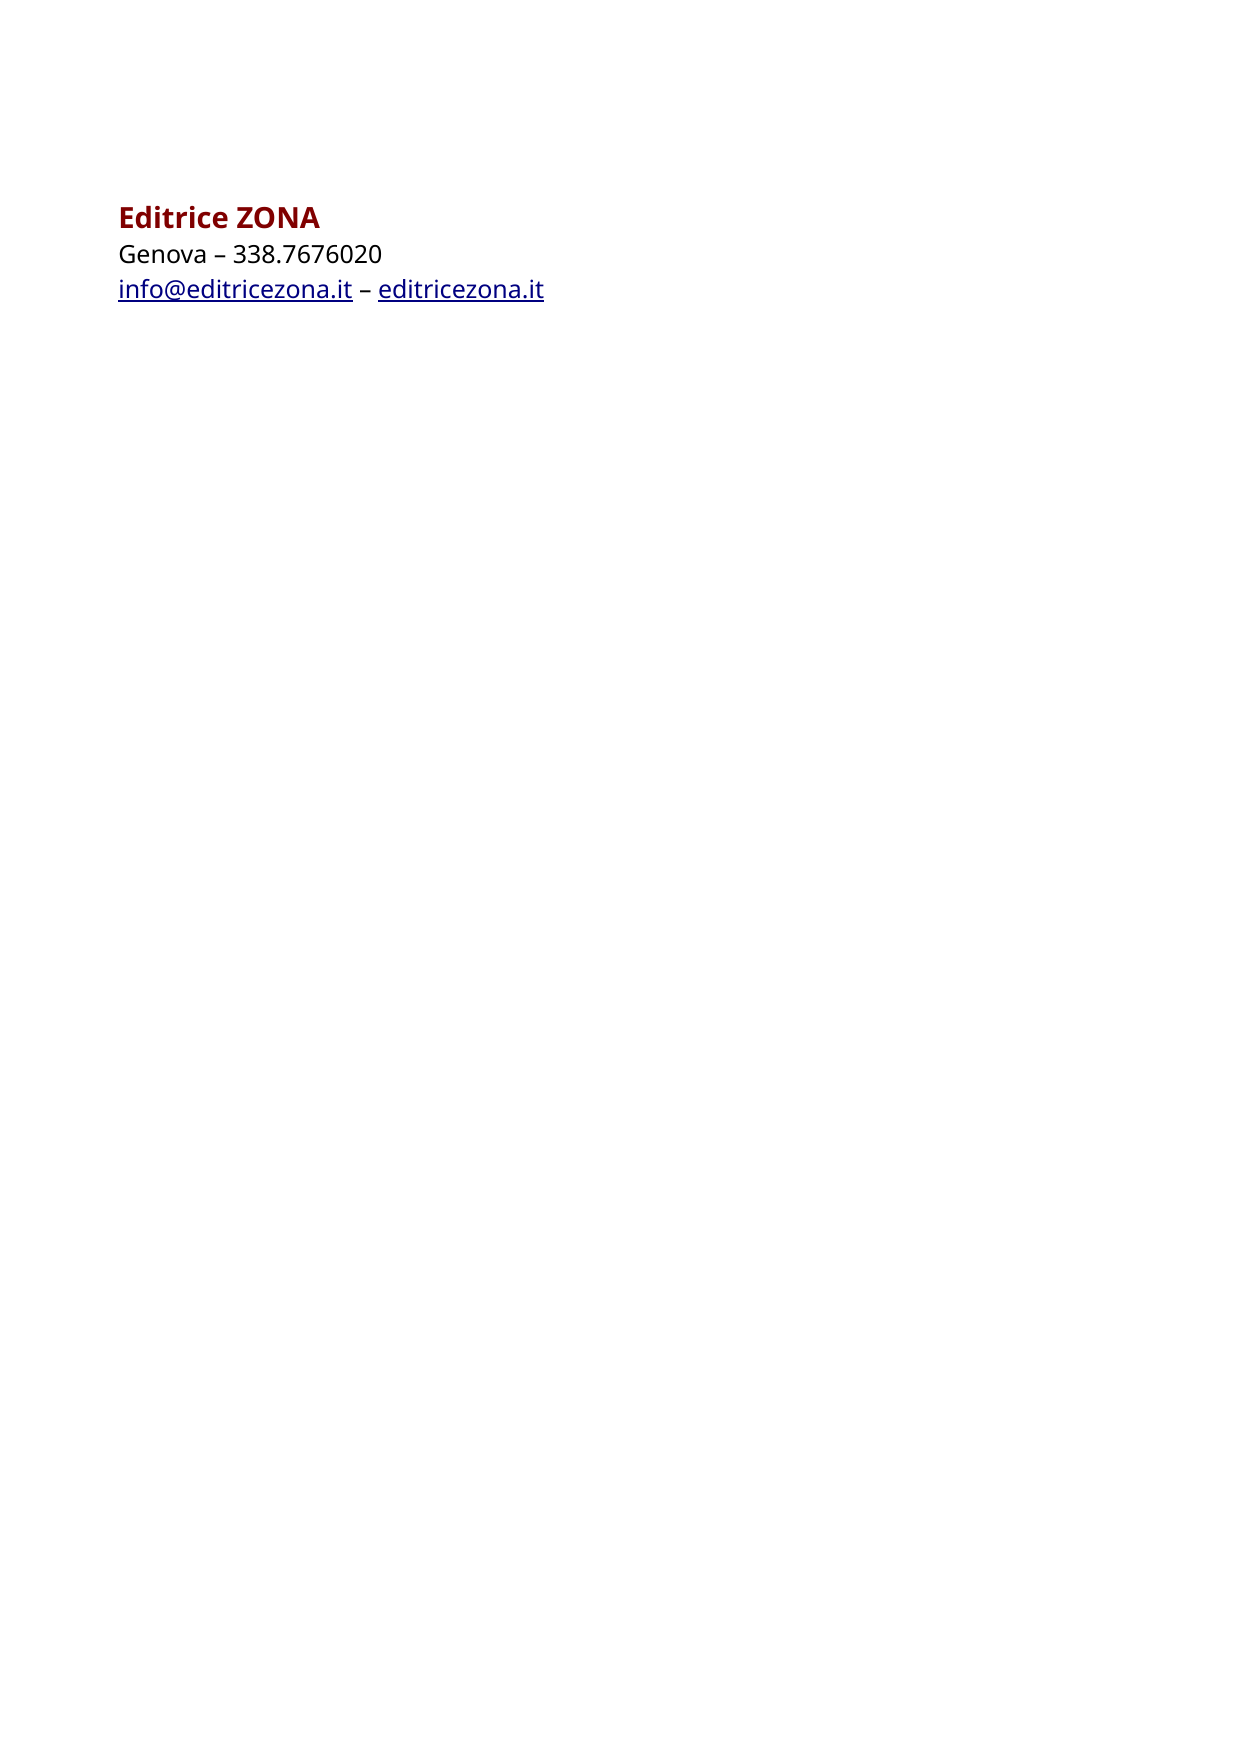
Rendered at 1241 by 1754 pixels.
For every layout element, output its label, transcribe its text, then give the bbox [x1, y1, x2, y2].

text info@editricezona.it – editricezona.it [118, 271, 1122, 305]
text Editrice ZONA [118, 197, 1122, 237]
text Genova – 338.7676020 [118, 237, 1122, 271]
